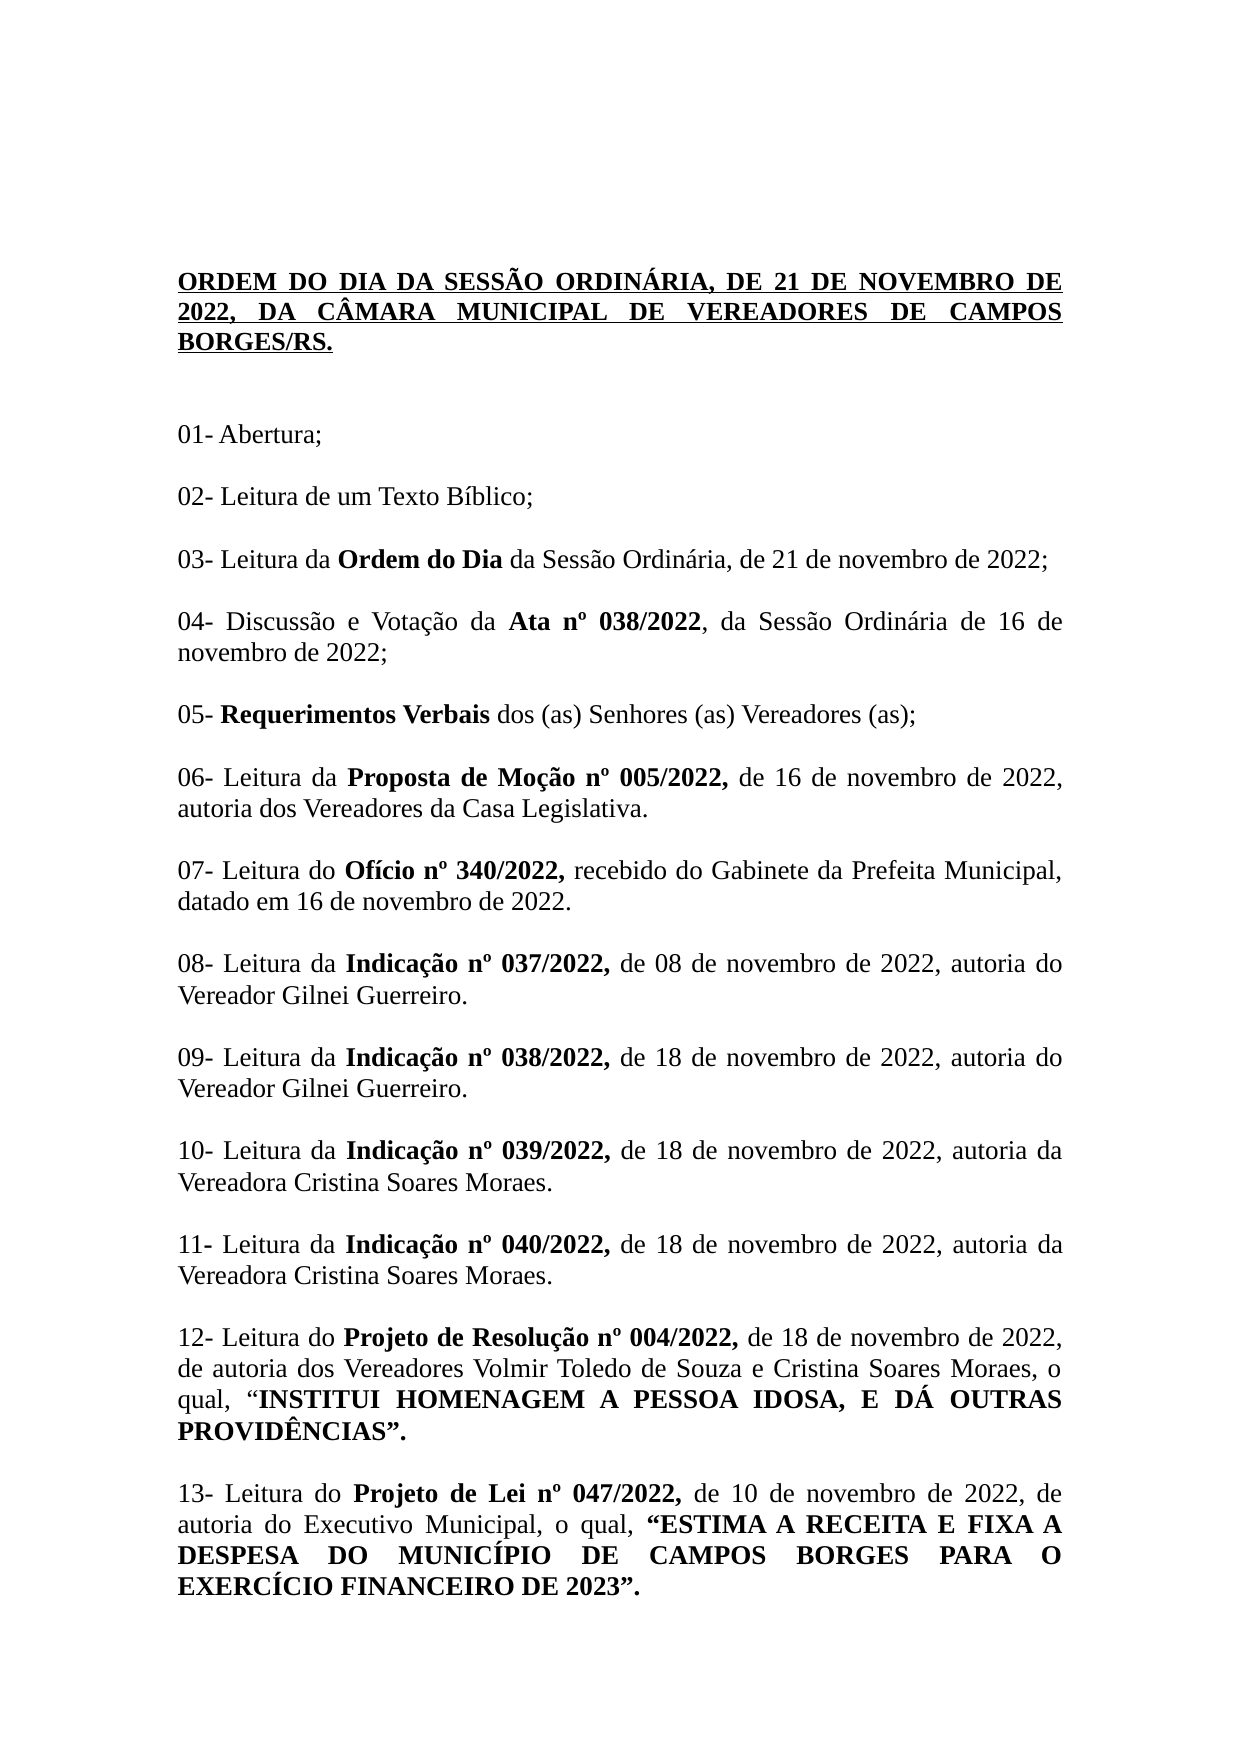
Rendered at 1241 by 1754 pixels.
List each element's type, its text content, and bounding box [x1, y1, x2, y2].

text 01- Abertura; [177, 418, 1063, 449]
text 12- Leitura do Projeto de Resolução nº 004/2022, de 18 de novembro de 2022, de autoria dos Vereadores Volmir Toledo de Souza e Cristina Soares Moraes, o qual, “INSTITUI HOMENAGEM A PESSOA IDOSA, E DÁ OUTRAS PROVIDÊNCIAS”. [177, 1321, 1063, 1446]
text 09- Leitura da Indicação nº 038/2022, de 18 de novembro de 2022, autoria do Vereador Gilnei Guerreiro. [177, 1041, 1063, 1103]
text 03- Leitura da Ordem do Dia da Sessão Ordinária, de 21 de novembro de 2022; [177, 543, 1063, 574]
text 13- Leitura do Projeto de Lei nº 047/2022, de 10 de novembro de 2022, de autoria do Executivo Municipal, o qual, “ESTIMA A RECEITA E FIXA A DESPESA DO MUNICÍPIO DE CAMPOS BORGES PARA O EXERCÍCIO FINANCEIRO DE 2023”. [177, 1477, 1063, 1602]
text 08- Leitura da Indicação nº 037/2022, de 08 de novembro de 2022, autoria do Vereador Gilnei Guerreiro. [177, 948, 1063, 1010]
text 11- Leitura da Indicação nº 040/2022, de 18 de novembro de 2022, autoria da Vereadora Cristina Soares Moraes. [177, 1228, 1063, 1290]
text 05- Requerimentos Verbais dos (as) Senhores (as) Vereadores (as); [177, 698, 1063, 729]
text ORDEM DO DIA DA SESSÃO ORDINÁRIA, DE 21 DE NOVEMBRO DE [177, 266, 1063, 292]
text 2022, DA CÂMARA MUNICIPAL DE VEREADORES DE CAMPOS [177, 293, 1063, 322]
text BORGES/RS. [177, 323, 1063, 356]
text 02- Leitura de um Texto Bíblico; [177, 480, 1063, 512]
text 06- Leitura da Proposta de Moção nº 005/2022, de 16 de novembro de 2022, autoria dos Vereadores da Casa Legislativa. [177, 761, 1063, 823]
text 07- Leitura do Ofício nº 340/2022, recebido do Gabinete da Prefeita Municipal, datado em 16 de novembro de 2022. [177, 854, 1063, 916]
text 10- Leitura da Indicação nº 039/2022, de 18 de novembro de 2022, autoria da Vereadora Cristina Soares Moraes. [177, 1134, 1063, 1197]
text 04- Discussão e Votação da Ata nº 038/2022, da Sessão Ordinária de 16 de novembro de 2022; [177, 605, 1063, 667]
